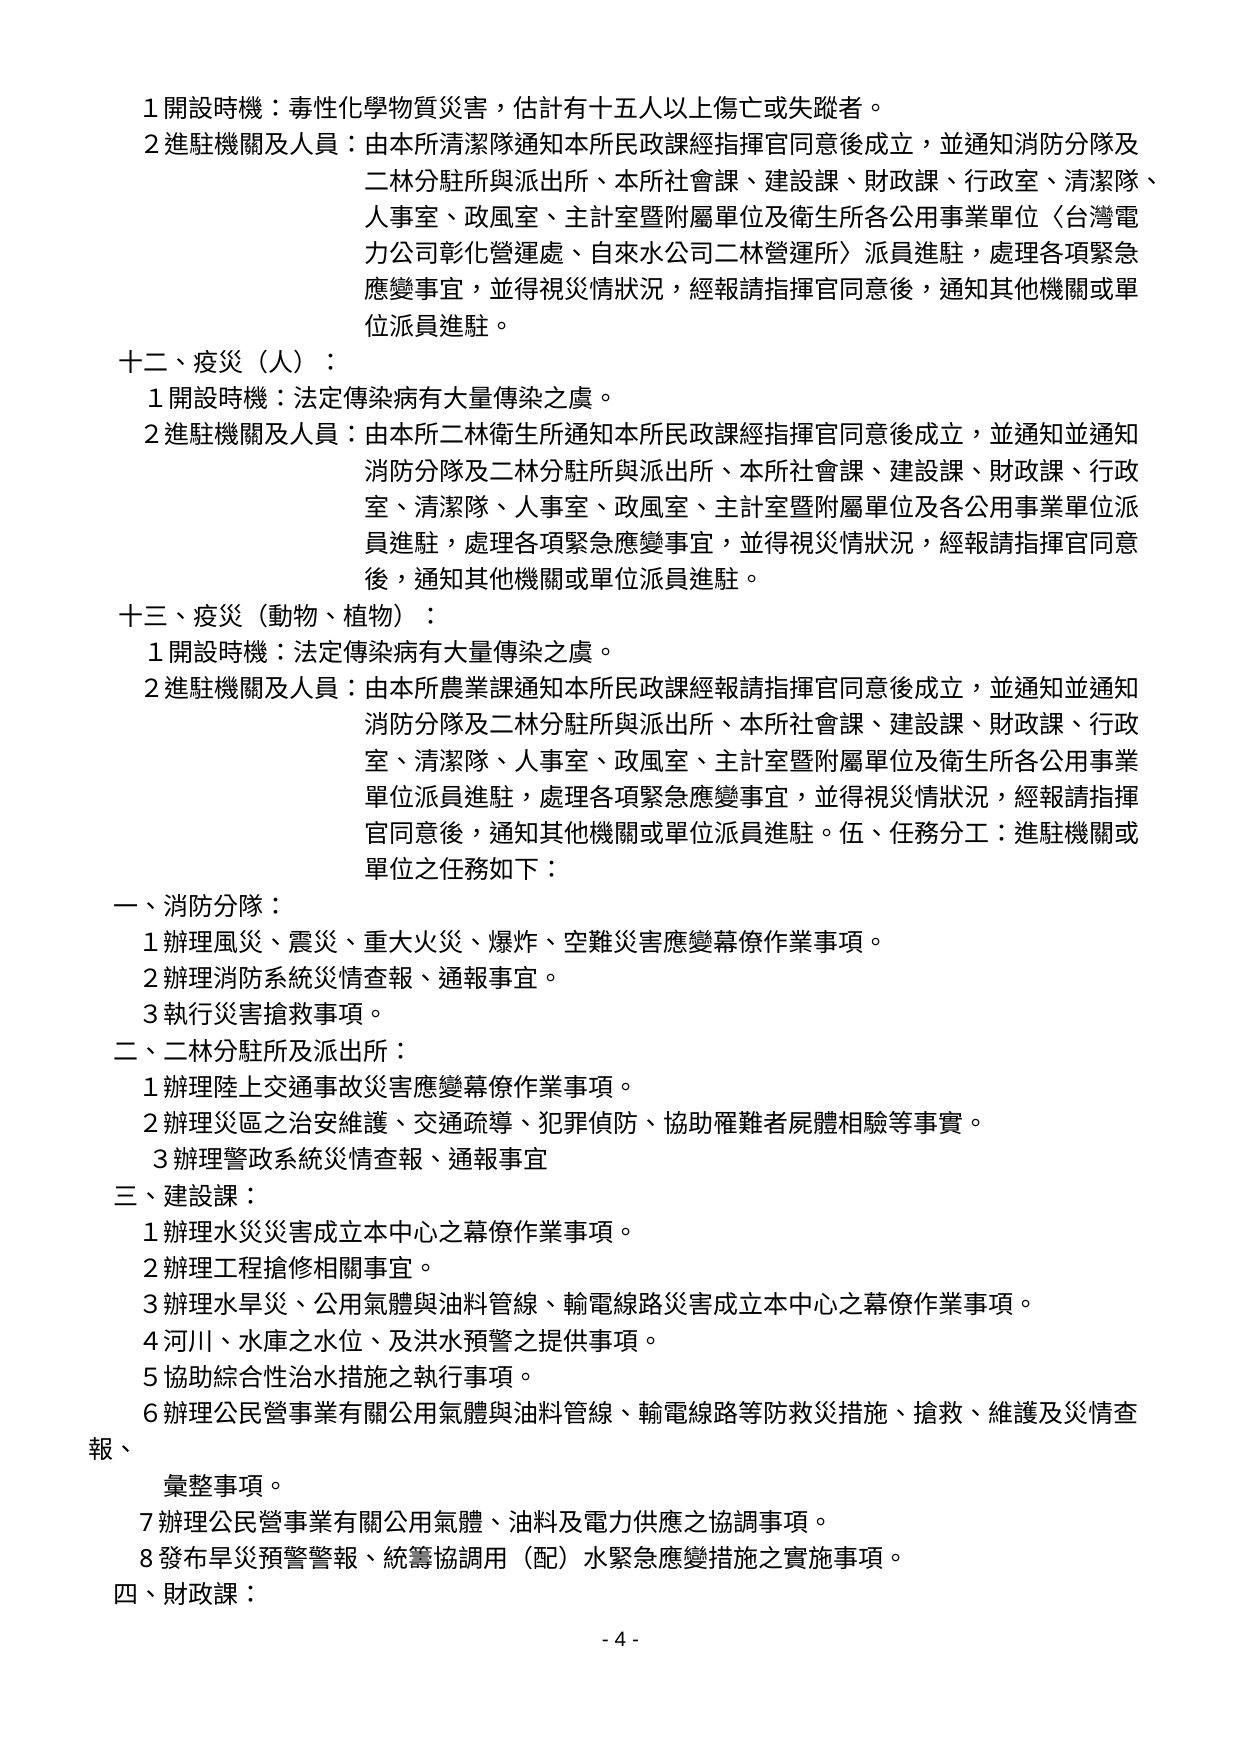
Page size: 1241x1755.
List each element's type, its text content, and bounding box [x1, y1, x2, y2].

text ２進駐機關及人員：由本所二林衛生所通知本所民政課經指揮官同意後成立，並通知並通知消防分隊及二林分駐所與派出所、本所社會課、建設課、財政課、行政室、清潔隊、人事室、政風室、主計室暨附屬單位及各公用事業單位派員進駐，處理各項緊急應變事宜，並得視災情狀況，經報請指揮官同意後，通知其他機關或單位派員進駐。 [139, 415, 1152, 596]
text 四、財政課： [89, 1575, 1152, 1611]
text ３辦理警政系統災情查報、通報事宜 [89, 1140, 1152, 1176]
text 十二、疫災（人）： [118, 342, 1152, 379]
text ５協助綜合性治水措施之執行事項。 [89, 1357, 1152, 1394]
text ３執行災害搶救事項。 [89, 995, 1152, 1031]
text ６辦理公民營事業有關公用氣體與油料管線、輸電線路等防救災措施、搶救、維護及災情查報、 [89, 1394, 1152, 1466]
text ４河川、水庫之水位、及洪水預警之提供事項。 [89, 1321, 1152, 1357]
text ３辦理水旱災、公用氣體與油料管線、輸電線路災害成立本中心之幕僚作業事項。 [89, 1285, 1152, 1321]
text １辦理風災、震災、重大火災、爆炸、空難災害應變幕僚作業事項。 [89, 922, 1152, 959]
text ２進駐機關及人員：由本所清潔隊通知本所民政課經指揮官同意後成立，並通知消防分隊及二林分駐所與派出所、本所社會課、建設課、財政課、行政室、清潔隊、人事室、政風室、主計室暨附屬單位及衛生所各公用事業單位〈台灣電力公司彰化營運處、自來水公司二林營運所〉派員進駐，處理各項緊急應變事宜，並得視災情狀況，經報請指揮官同意後，通知其他機關或單位派員進駐。 [139, 125, 1152, 342]
text １開設時機：法定傳染病有大量傳染之虞。 [89, 632, 1152, 669]
text 一、消防分隊： [89, 886, 1152, 922]
text 8發布旱災預警警報、統籌協調用（配）水緊急應變措施之實施事項。 [89, 1539, 1152, 1575]
text １開設時機：法定傳染病有大量傳染之虞。 [89, 379, 1152, 415]
text 二、二林分駐所及派出所： [89, 1031, 1152, 1067]
text １辦理水災災害成立本中心之幕僚作業事項。 [89, 1212, 1152, 1249]
text ２辦理災區之治安維護、交通疏導、犯罪偵防、協助罹難者屍體相驗等事實。 [89, 1104, 1152, 1140]
text １開設時機：毒性化學物質災害，估計有十五人以上傷亡或失蹤者。 [89, 89, 1152, 125]
text 三、建設課： [89, 1176, 1152, 1212]
text 7辦理公民營事業有關公用氣體、油料及電力供應之協調事項。 [89, 1502, 1152, 1539]
text ２進駐機關及人員：由本所農業課通知本所民政課經報請指揮官同意後成立，並通知並通知消防分隊及二林分駐所與派出所、本所社會課、建設課、財政課、行政室、清潔隊、人事室、政風室、主計室暨附屬單位及衛生所各公用事業單位派員進駐，處理各項緊急應變事宜，並得視災情狀況，經報請指揮官同意後，通知其他機關或單位派員進駐。伍、任務分工：進駐機關或單位之任務如下： [139, 669, 1152, 886]
text 十三、疫災（動物、植物）： [118, 596, 1152, 632]
text ２辦理工程搶修相關事宜。 [89, 1249, 1152, 1285]
text 彙整事項。 [89, 1466, 1152, 1502]
text １辦理陸上交通事故災害應變幕僚作業事項。 [89, 1067, 1152, 1104]
text ２辦理消防系統災情查報、通報事宜。 [89, 959, 1152, 995]
